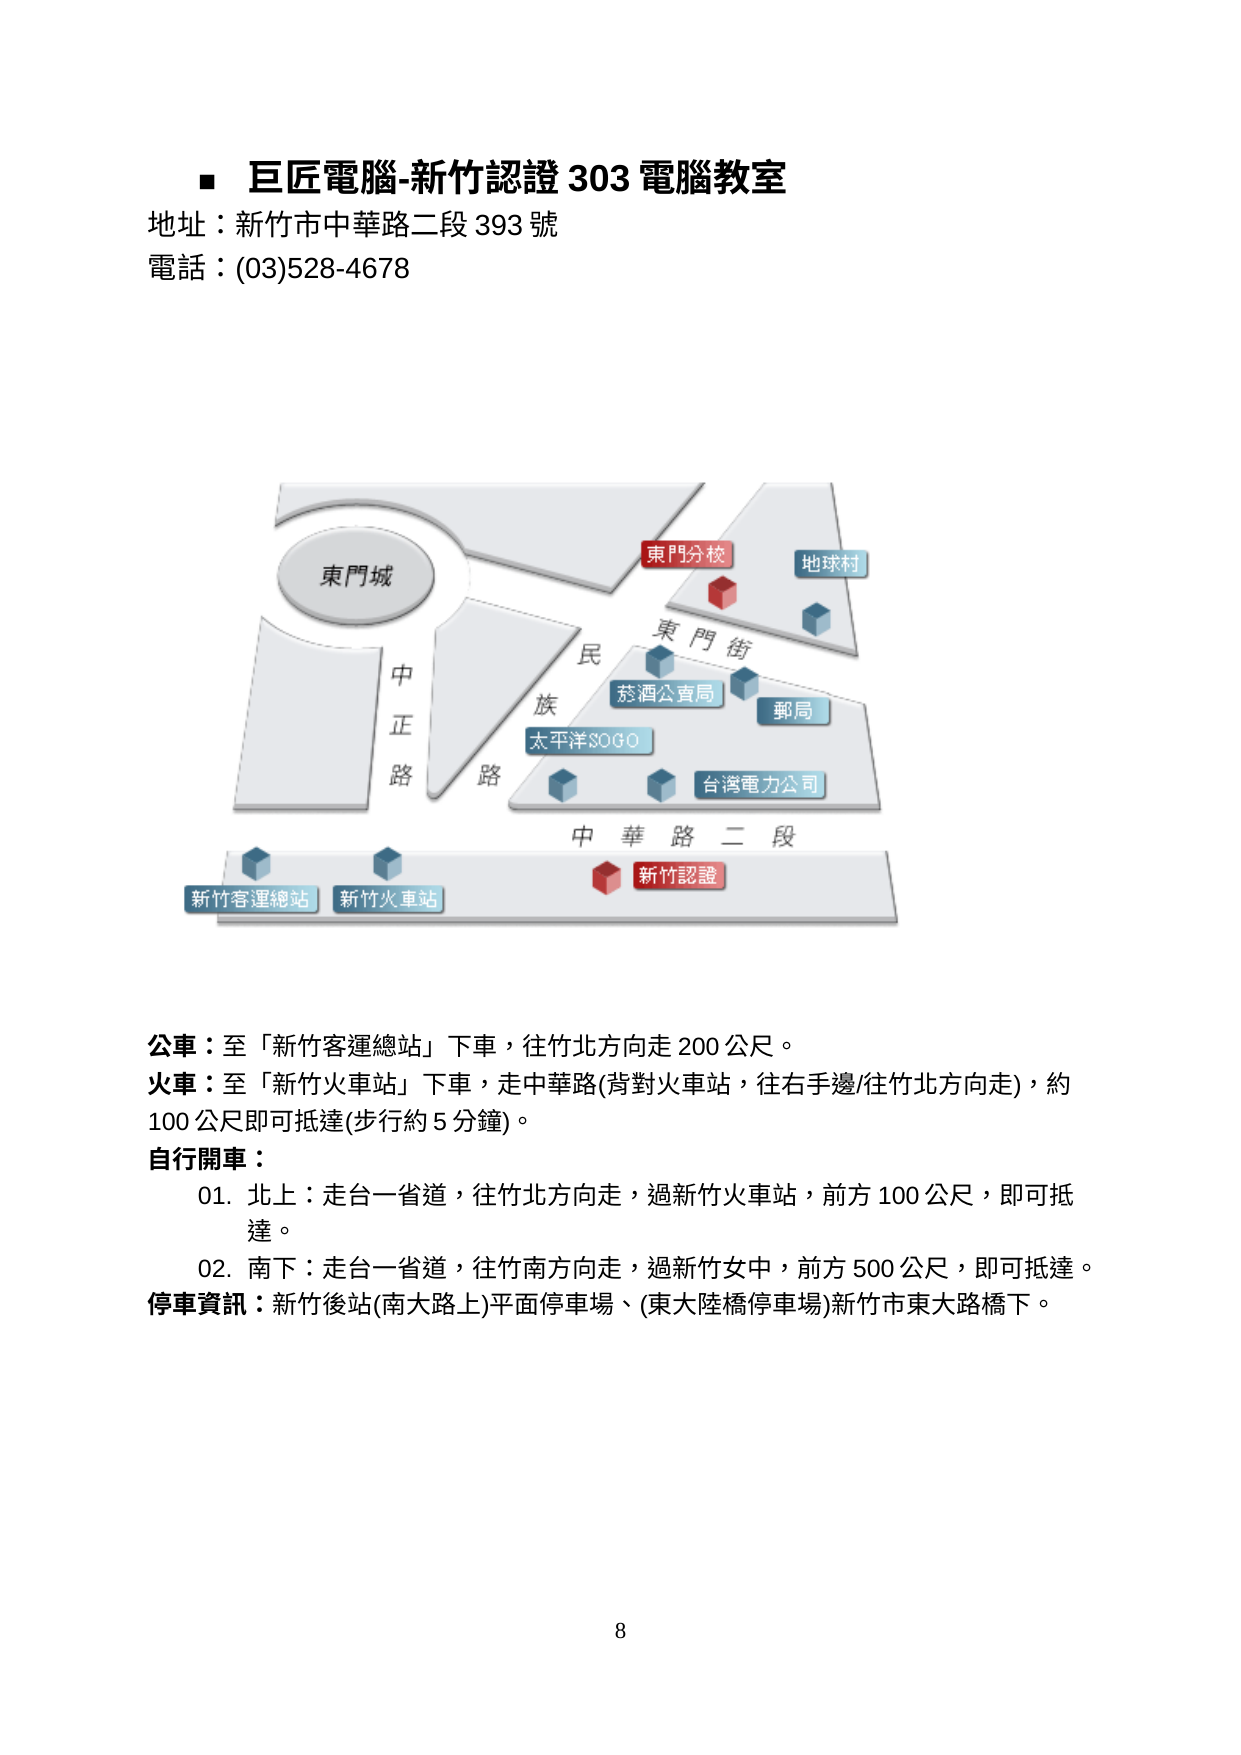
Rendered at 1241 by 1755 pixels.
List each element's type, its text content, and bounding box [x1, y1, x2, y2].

text 火車：至「新竹火車站」下車，走中華路(背對火車站，往右手邊/往竹北方向走)，約100公尺即可抵達(步行約5分鐘)。 [148, 1063, 1093, 1138]
text 地址：新竹市中華路二段393號 [148, 202, 1093, 244]
text 電話：(03)528-4678 [148, 244, 1093, 287]
list 巨匠電腦-新竹認證303電腦教室 [198, 148, 1093, 202]
list 北上：走台一省道，往竹北方向走，過新竹火車站，前方100公尺，即可抵達。 [198, 1176, 1093, 1248]
text 停車資訊：新竹後站(南大路上)平面停車場、(東大陸橋停車場)新竹市東大路橋下。 [148, 1284, 1093, 1321]
text 自行開車： [148, 1138, 1093, 1176]
list 南下：走台一省道，往竹南方向走，過新竹女中，前方500公尺，即可抵達。 [198, 1248, 1093, 1284]
text 公車：至「新竹客運總站」下車，往竹北方向走200公尺。 [148, 1026, 1093, 1063]
